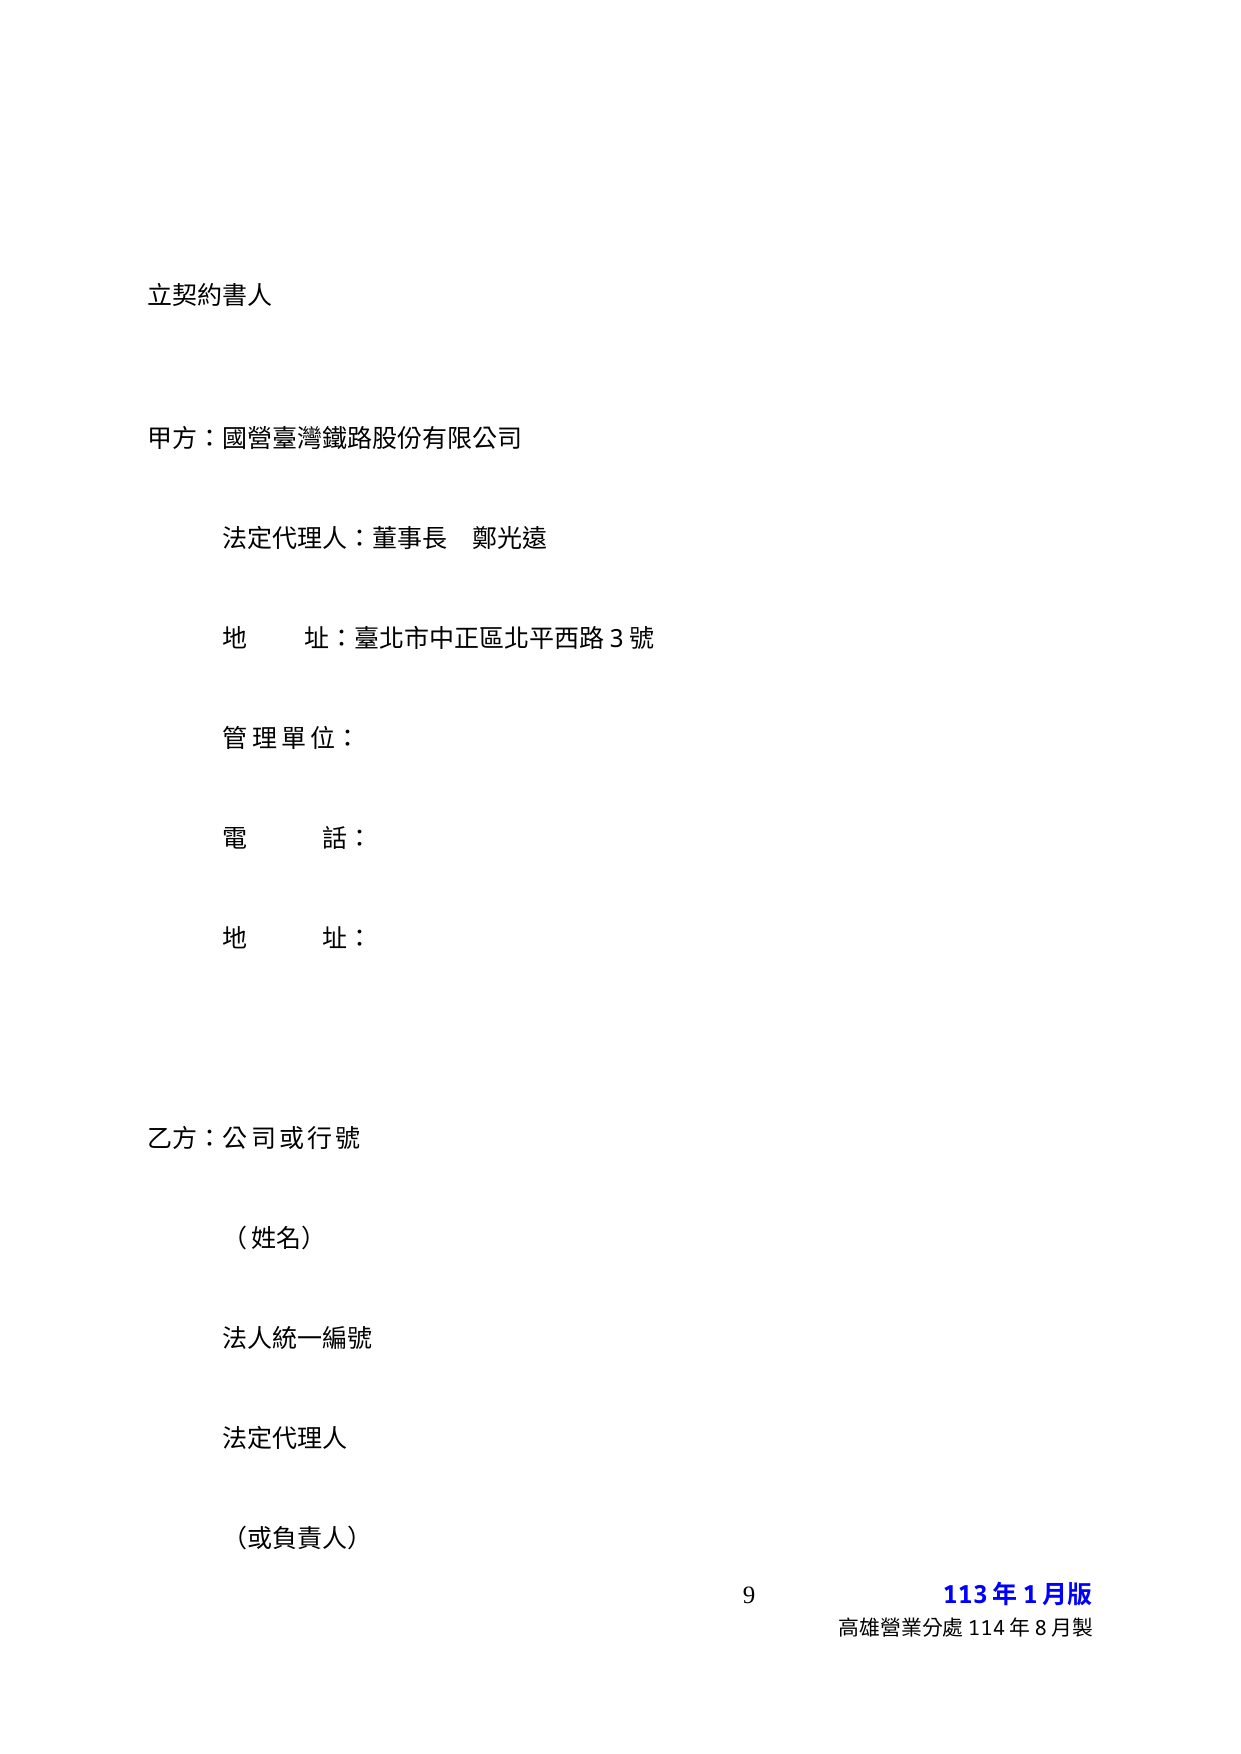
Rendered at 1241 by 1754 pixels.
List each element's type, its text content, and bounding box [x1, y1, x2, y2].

text 地 址： [223, 895, 1092, 958]
text 電 話： [223, 795, 1092, 858]
text 甲方：國營臺灣鐵路股份有限公司 [148, 395, 1092, 458]
text 管理單位： [223, 695, 1092, 758]
text （或負責人） [223, 1495, 1092, 1558]
text 法定代理人 [223, 1395, 1092, 1458]
text 立契約書人 [148, 252, 1092, 314]
text 法人統一編號 [223, 1295, 1092, 1358]
text 地 址：臺北市中正區北平西路3號 [223, 595, 1092, 658]
text （姓名） [223, 1195, 1092, 1258]
text 法定代理人：董事長 鄭光遠 [223, 495, 1092, 558]
text 乙方：公司或行號 [148, 1095, 1092, 1158]
